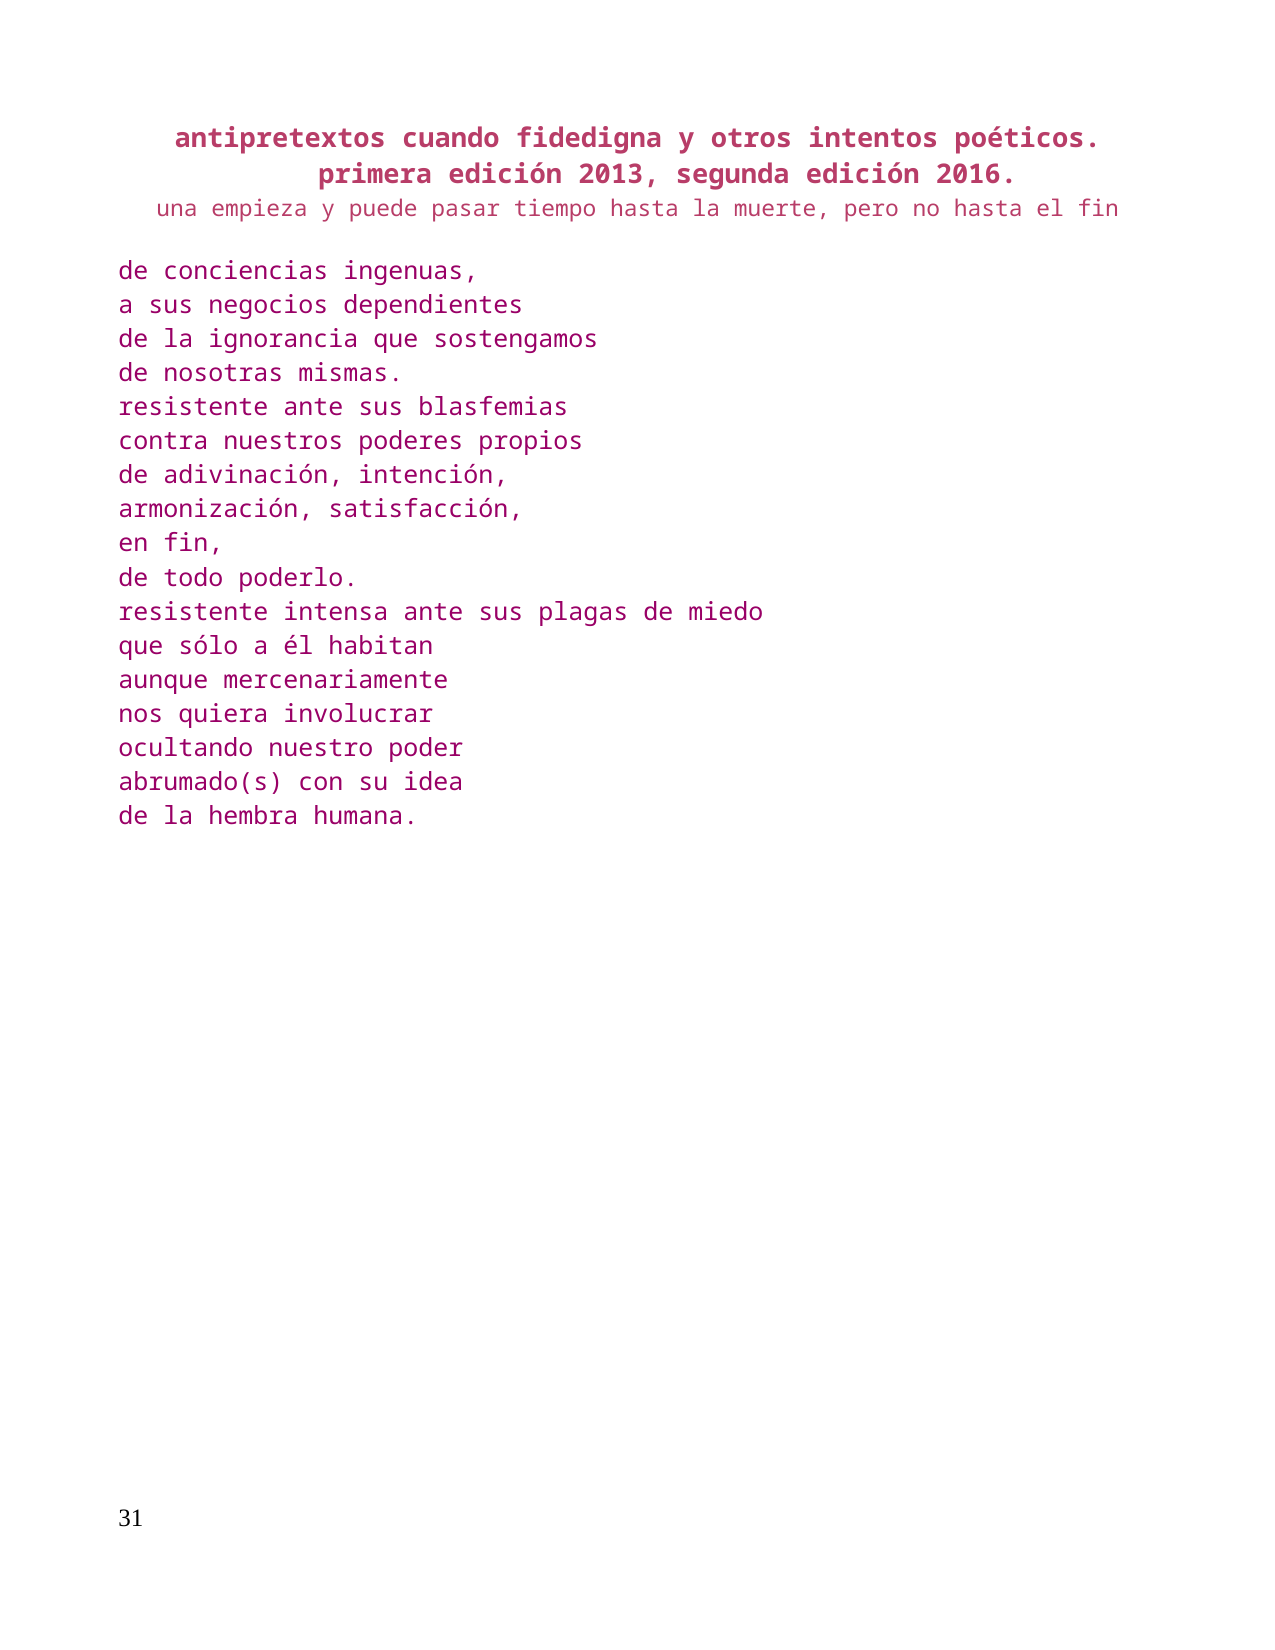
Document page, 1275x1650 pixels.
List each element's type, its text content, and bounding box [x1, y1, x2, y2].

text resistente intensa ante sus plagas de miedo que sólo a él habitan aunque mercenariamente nos quiera involucrar ocultando nuestro poder abrumado(s) con su idea de la hembra humana. [118, 593, 1157, 832]
text de conciencias ingenuas, a sus negocios dependientes de la ignorancia que sostengamos de nosotras mismas. [118, 253, 1157, 389]
text resistente ante sus blasfemias contra nuestros poderes propios de adivinación, intención, armonización, satisfacción, en fin, de todo poderlo. [118, 389, 1157, 593]
